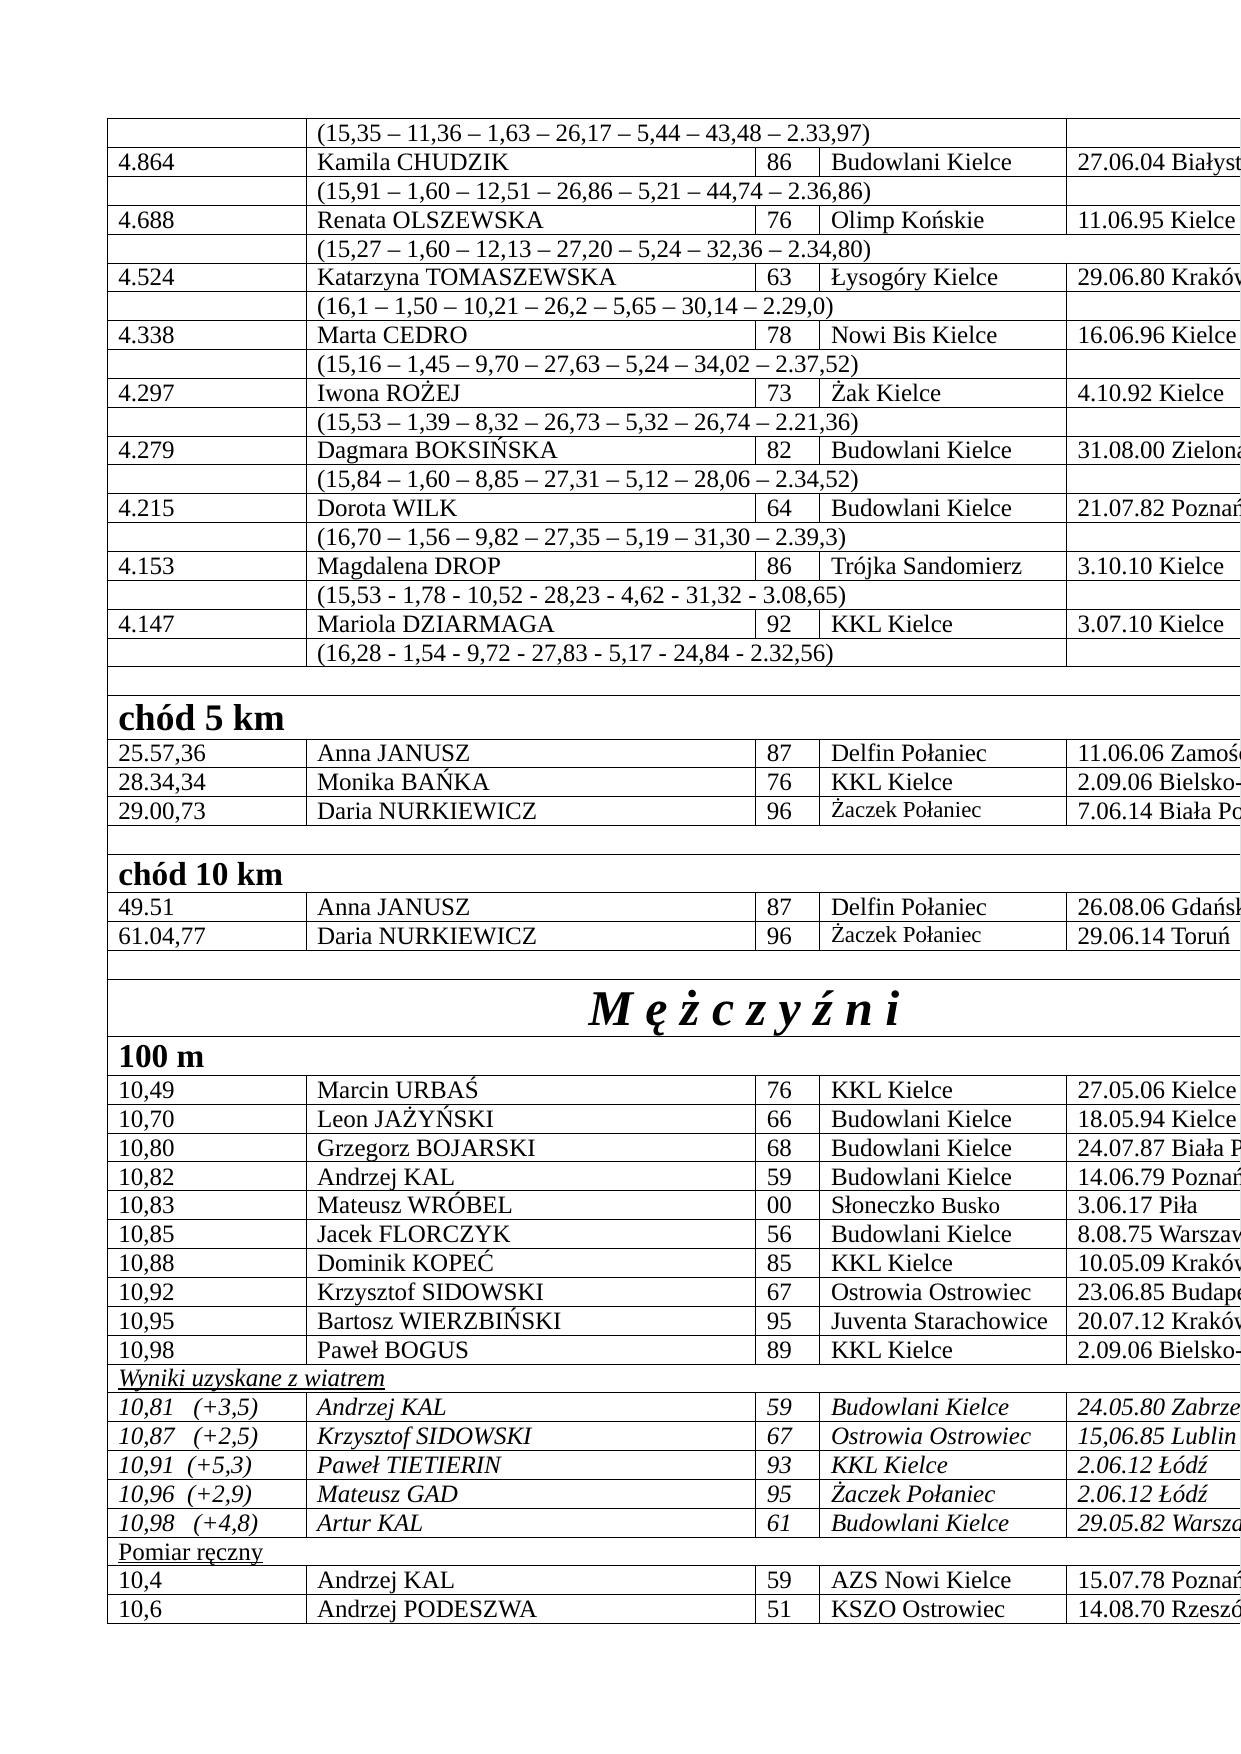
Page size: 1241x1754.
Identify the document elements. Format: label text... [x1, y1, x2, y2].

table_cell Daria NURKIEWICZ [307, 797, 755, 825]
table_cell Andrzej KAL [307, 1393, 755, 1421]
table_cell [1067, 408, 1240, 436]
table_cell (15,53 - 1,78 - 10,52 - 28,23 - 4,62 - 31,32 - 3.08,65) [307, 581, 1066, 609]
table_cell Delfin Połaniec [820, 740, 1066, 767]
table_cell Anna JANUSZ [307, 893, 755, 921]
table_cell [108, 951, 1240, 979]
table_cell 29.05.82 Warszawa [1067, 1509, 1240, 1537]
table_cell [1067, 465, 1240, 493]
table_cell 3.07.10 Kielce [1067, 610, 1240, 637]
table_cell Żak Kielce [820, 379, 1066, 407]
table_cell Słoneczko Busko [820, 1191, 1066, 1219]
table_cell 29.06.80 Kraków [1067, 264, 1240, 291]
table_cell (15,91 – 1,60 – 12,51 – 26,86 – 5,21 – 44,74 – 2.36,86) [307, 177, 1066, 205]
table_cell 2.06.12 Łódź [1067, 1480, 1240, 1508]
table_cell 56 [756, 1220, 819, 1248]
table_cell [108, 667, 1240, 695]
table_cell 4.153 [108, 552, 306, 580]
table_cell 28.34,34 [108, 768, 306, 796]
table_cell Iwona ROŻEJ [307, 379, 755, 407]
table_cell 73 [756, 379, 819, 407]
table_cell 29.00,73 [108, 797, 306, 825]
table_cell Żaczek Połaniec [820, 797, 1066, 825]
table_cell [108, 639, 306, 666]
table_cell 25.57,36 [108, 740, 306, 767]
table_cell 7.06.14 Biała Podlaska [1067, 797, 1240, 825]
table_cell KKL Kielce [820, 610, 1066, 637]
table_cell 10,96 (+2,9) [108, 1480, 306, 1508]
table_cell 100 m [108, 1037, 1240, 1075]
table_cell 66 [756, 1105, 819, 1133]
table_cell 67 [756, 1278, 819, 1306]
table_cell AZS Nowi Kielce [820, 1566, 1066, 1594]
table_cell 95 [756, 1480, 819, 1508]
table_cell KKL Kielce [820, 1336, 1066, 1363]
table_cell [1067, 350, 1240, 378]
table_cell 11.06.95 Kielce [1067, 206, 1240, 233]
table_cell Budowlani Kielce [820, 1220, 1066, 1248]
table_cell Budowlani Kielce [820, 1134, 1066, 1161]
table_cell 20.07.12 Kraków [1067, 1307, 1240, 1334]
table_cell Mateusz WRÓBEL [307, 1191, 755, 1219]
table_cell Budowlani Kielce [820, 437, 1066, 464]
table_cell Paweł TIETIERIN [307, 1451, 755, 1479]
table_cell [108, 408, 306, 436]
table_cell 29.06.14 Toruń [1067, 922, 1240, 950]
table_cell 15.07.78 Poznań [1067, 1566, 1240, 1594]
table_cell Juventa Starachowice [820, 1307, 1066, 1334]
table_cell Mateusz GAD [307, 1480, 755, 1508]
table_cell Anna JANUSZ [307, 740, 755, 767]
table_cell Budowlani Kielce [820, 1509, 1066, 1537]
table_cell Dominik KOPEĆ [307, 1249, 755, 1277]
table_cell (16,70 – 1,56 – 9,82 – 27,35 – 5,19 – 31,30 – 2.39,3) [307, 523, 1066, 551]
table_cell 26.08.06 Gdańsk [1067, 893, 1240, 921]
table_cell [108, 581, 306, 609]
table_cell 18.05.94 Kielce [1067, 1105, 1240, 1133]
table_cell Monika BAŃKA [307, 768, 755, 796]
table_cell 3.10.10 Kielce [1067, 552, 1240, 580]
table_cell Nowi Bis Kielce [820, 321, 1066, 349]
table_cell 10,80 [108, 1134, 306, 1161]
table_cell KSZO Ostrowiec [820, 1595, 1066, 1623]
table_cell 59 [756, 1393, 819, 1421]
table_cell Bartosz WIERZBIŃSKI [307, 1307, 755, 1334]
table_cell 4.297 [108, 379, 306, 407]
table_cell 00 [756, 1191, 819, 1219]
table_cell 31.08.00 Zielona Góra [1067, 437, 1240, 464]
table_cell 87 [756, 740, 819, 767]
table_cell 24.07.87 Biała Podlaska [1067, 1134, 1240, 1161]
table_cell 4.864 [108, 148, 306, 176]
table_cell [108, 350, 306, 378]
table_cell Ostrowia Ostrowiec [820, 1278, 1066, 1306]
table_cell [1067, 177, 1240, 205]
table_cell 51 [756, 1595, 819, 1623]
table_cell Magdalena DROP [307, 552, 755, 580]
table_cell 76 [756, 768, 819, 796]
table_cell 10.05.09 Kraków [1067, 1249, 1240, 1277]
table_cell (15,16 – 1,45 – 9,70 – 27,63 – 5,24 – 34,02 – 2.37,52) [307, 350, 1066, 378]
table_cell 10,82 [108, 1162, 306, 1190]
table_cell Żaczek Połaniec [820, 1480, 1066, 1508]
table_cell 10,98 (+4,8) [108, 1509, 306, 1537]
table_cell [108, 119, 306, 147]
table_cell Ostrowia Ostrowiec [820, 1422, 1066, 1450]
table_cell 10,98 [108, 1336, 306, 1363]
table_cell Andrzej KAL [307, 1566, 755, 1594]
table_cell 96 [756, 922, 819, 950]
table_cell 14.06.79 Poznań [1067, 1162, 1240, 1190]
table_cell 8.08.75 Warszawa [1067, 1220, 1240, 1248]
table_cell Dagmara BOKSIŃSKA [307, 437, 755, 464]
table_cell Wyniki uzyskane z wiatrem [108, 1365, 1240, 1392]
table_cell [108, 465, 306, 493]
table_cell Kamila CHUDZIK [307, 148, 755, 176]
table_cell 24.05.80 Zabrze [1067, 1393, 1240, 1421]
table_cell (16,1 – 1,50 – 10,21 – 26,2 – 5,65 – 30,14 – 2.29,0) [307, 292, 1066, 320]
table_cell Renata OLSZEWSKA [307, 206, 755, 233]
table_cell 10,85 [108, 1220, 306, 1248]
table_cell Budowlani Kielce [820, 1393, 1066, 1421]
table_cell KKL Kielce [820, 1451, 1066, 1479]
table_cell 2.06.12 Łódź [1067, 1451, 1240, 1479]
table_cell (16,28 - 1,54 - 9,72 - 27,83 - 5,17 - 24,84 - 2.32,56) [307, 639, 1066, 666]
table_cell Żaczek Połaniec [820, 922, 1066, 950]
table_cell 4.524 [108, 264, 306, 291]
table_cell [1067, 581, 1240, 609]
table_cell 10,6 [108, 1595, 306, 1623]
table_cell 4.215 [108, 494, 306, 522]
table_cell 87 [756, 893, 819, 921]
table_cell 4.147 [108, 610, 306, 637]
table_cell 2.09.06 Bielsko-Biała [1067, 768, 1240, 796]
table_cell Artur KAL [307, 1509, 755, 1537]
table_cell Katarzyna TOMASZEWSKA [307, 264, 755, 291]
table_cell Andrzej PODESZWA [307, 1595, 755, 1623]
table_cell 89 [756, 1336, 819, 1363]
table_cell 96 [756, 797, 819, 825]
table_cell 3.06.17 Piła [1067, 1191, 1240, 1219]
table_cell Andrzej KAL [307, 1162, 755, 1190]
table_cell 86 [756, 148, 819, 176]
table_cell Olimp Końskie [820, 206, 1066, 233]
table_cell [108, 826, 1240, 854]
table_cell 21.07.82 Poznań [1067, 494, 1240, 522]
table_cell Marta CEDRO [307, 321, 755, 349]
table_cell Jacek FLORCZYK [307, 1220, 755, 1248]
table_cell Budowlani Kielce [820, 494, 1066, 522]
table_cell [1067, 639, 1240, 666]
table_cell 2.09.06 Bielsko-Biała [1067, 1336, 1240, 1363]
table_cell 4.338 [108, 321, 306, 349]
table_cell KKL Kielce [820, 768, 1066, 796]
table_cell Budowlani Kielce [820, 1162, 1066, 1190]
table_cell 64 [756, 494, 819, 522]
table_cell 82 [756, 437, 819, 464]
table_cell 49.51 [108, 893, 306, 921]
table_cell 61 [756, 1509, 819, 1537]
table_cell Budowlani Kielce [820, 1105, 1066, 1133]
table_cell Krzysztof SIDOWSKI [307, 1422, 755, 1450]
table_cell KKL Kielce [820, 1076, 1066, 1104]
table_cell Pomiar ręczny [108, 1538, 1240, 1565]
table_cell 67 [756, 1422, 819, 1450]
table_cell 86 [756, 552, 819, 580]
table_cell (15,84 – 1,60 – 8,85 – 27,31 – 5,12 – 28,06 – 2.34,52) [307, 465, 1066, 493]
table_cell [108, 177, 306, 205]
table_cell 78 [756, 321, 819, 349]
table_cell 10,49 [108, 1076, 306, 1104]
table_cell [108, 523, 306, 551]
table_cell 16.06.96 Kielce [1067, 321, 1240, 349]
table_cell Leon JAŻYŃSKI [307, 1105, 755, 1133]
table_cell 92 [756, 610, 819, 637]
table_cell 85 [756, 1249, 819, 1277]
table_cell [1067, 119, 1240, 147]
table_cell [108, 235, 306, 262]
table_cell M ę ż c z y ź n i [108, 980, 1240, 1036]
table_cell [1067, 523, 1240, 551]
table_cell 10,81 (+3,5) [108, 1393, 306, 1421]
table_cell Daria NURKIEWICZ [307, 922, 755, 950]
table_cell Krzysztof SIDOWSKI [307, 1278, 755, 1306]
table_cell 61.04,77 [108, 922, 306, 950]
table_cell 23.06.85 Budapeszt [1067, 1278, 1240, 1306]
table_cell 10,95 [108, 1307, 306, 1334]
table_cell Paweł BOGUS [307, 1336, 755, 1363]
table_cell 14.08.70 Rzeszów [1067, 1595, 1240, 1623]
table_cell 27.06.04 Białystok [1067, 148, 1240, 176]
table_cell 59 [756, 1566, 819, 1594]
table_cell [108, 292, 306, 320]
table_cell Dorota WILK [307, 494, 755, 522]
table_cell (15,35 – 11,36 – 1,63 – 26,17 – 5,44 – 43,48 – 2.33,97) [307, 119, 1066, 147]
table_cell 4.688 [108, 206, 306, 233]
table_cell 4.279 [108, 437, 306, 464]
table_cell 10,4 [108, 1566, 306, 1594]
table_cell (15,53 – 1,39 – 8,32 – 26,73 – 5,32 – 26,74 – 2.21,36) [307, 408, 1066, 436]
table_cell chód 5 km [108, 696, 1240, 738]
table_cell Budowlani Kielce [820, 148, 1066, 176]
table_cell 4.10.92 Kielce [1067, 379, 1240, 407]
table_cell 10,88 [108, 1249, 306, 1277]
table_cell Grzegorz BOJARSKI [307, 1134, 755, 1161]
table_cell 10,87 (+2,5) [108, 1422, 306, 1450]
table_cell KKL Kielce [820, 1249, 1066, 1277]
table_cell Trójka Sandomierz [820, 552, 1066, 580]
table_cell 95 [756, 1307, 819, 1334]
table_cell 10,92 [108, 1278, 306, 1306]
table_cell 15,06.85 Lublin [1067, 1422, 1240, 1450]
table_cell 10,70 [108, 1105, 306, 1133]
table_cell 10,83 [108, 1191, 306, 1219]
table_cell 11.06.06 Zamość [1067, 740, 1240, 767]
table_cell Delfin Połaniec [820, 893, 1066, 921]
table_cell (15,27 – 1,60 – 12,13 – 27,20 – 5,24 – 32,36 – 2.34,80) [307, 235, 1240, 262]
table_cell 10,91 (+5,3) [108, 1451, 306, 1479]
table_cell 76 [756, 1076, 819, 1104]
table_cell 76 [756, 206, 819, 233]
table_cell Marcin URBAŚ [307, 1076, 755, 1104]
table_cell chód 10 km [108, 855, 1240, 892]
table_cell 68 [756, 1134, 819, 1161]
table_cell Mariola DZIARMAGA [307, 610, 755, 637]
table_cell 63 [756, 264, 819, 291]
table_cell 27.05.06 Kielce [1067, 1076, 1240, 1104]
table_cell 93 [756, 1451, 819, 1479]
table_cell [1067, 292, 1240, 320]
table_cell 59 [756, 1162, 819, 1190]
table_cell Łysogóry Kielce [820, 264, 1066, 291]
